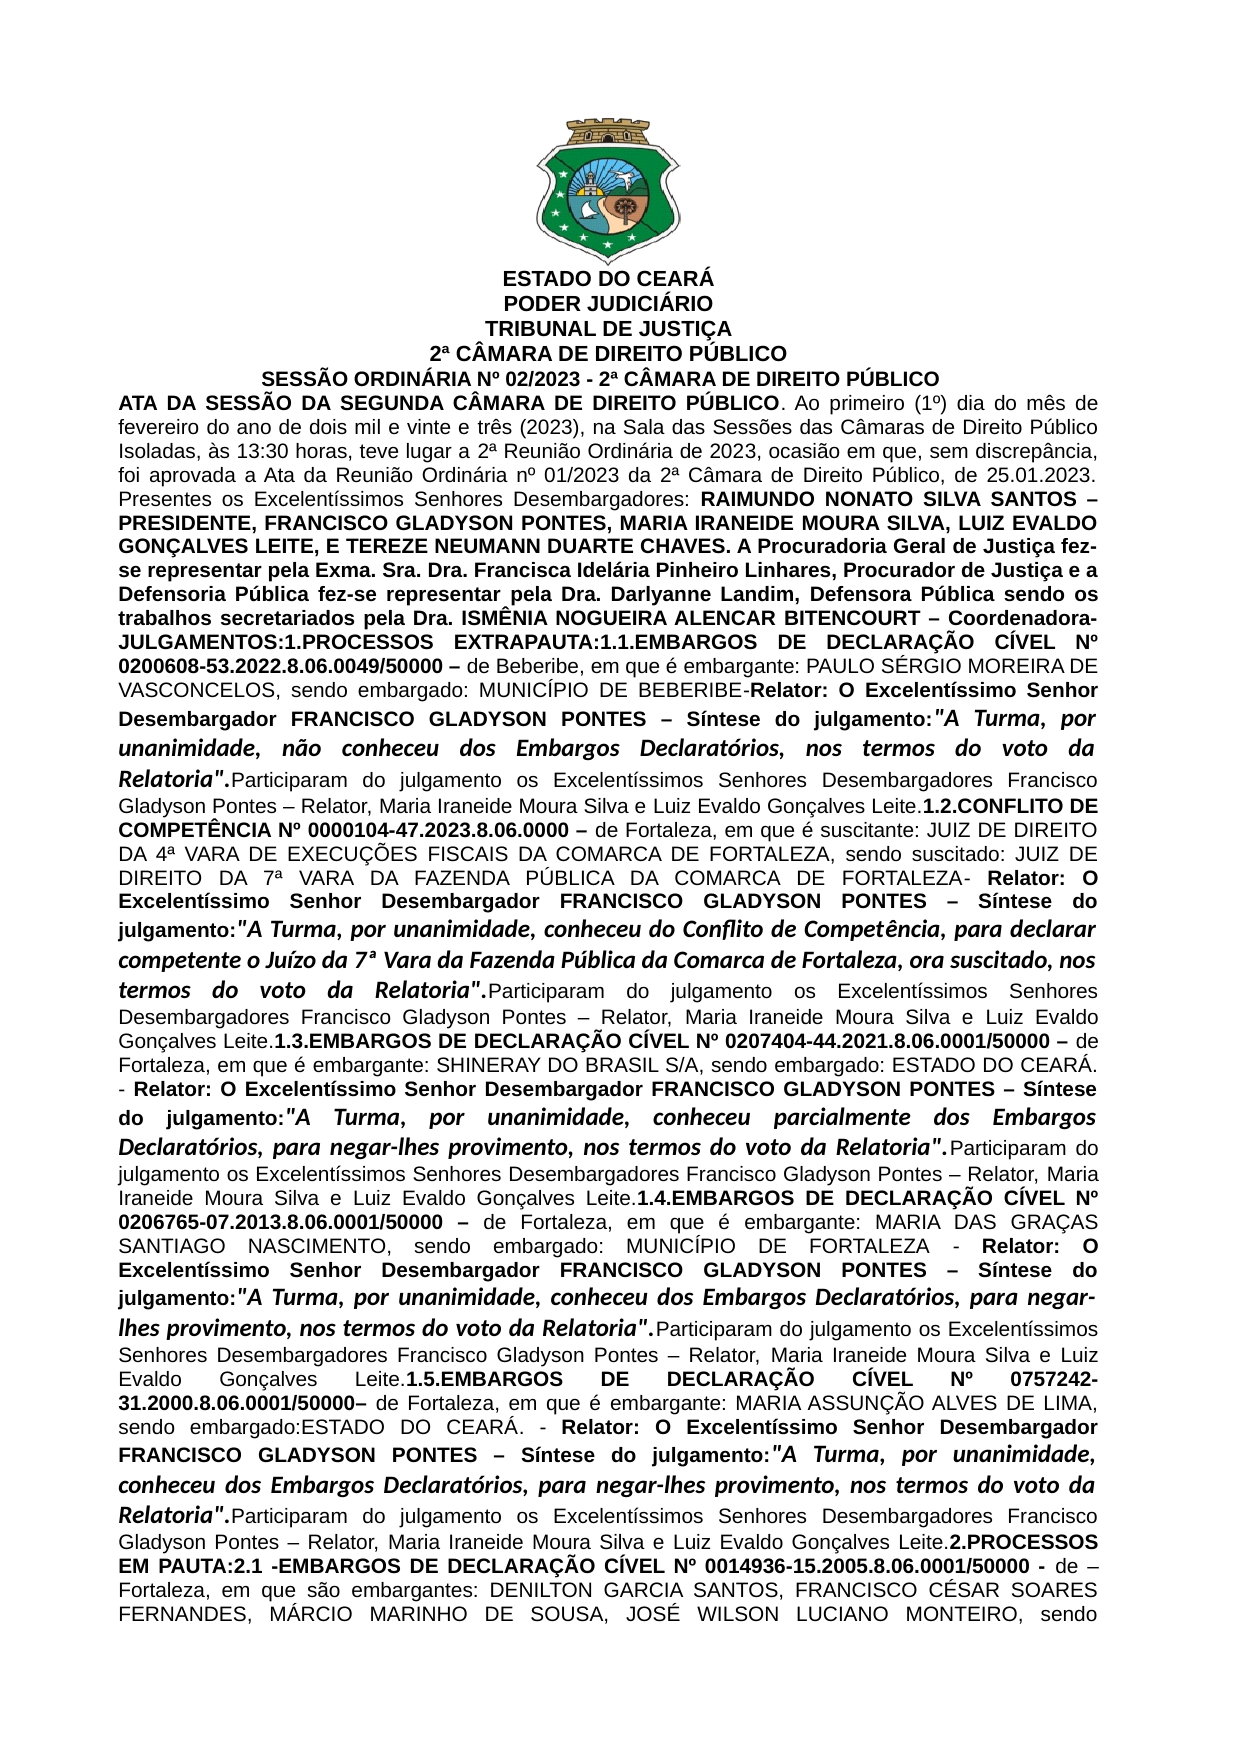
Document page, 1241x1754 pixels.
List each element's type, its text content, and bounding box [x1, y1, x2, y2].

text 2ª CÂMARA DE DIREITO PÚBLICO [118, 341, 1099, 367]
text SESSÃO ORDINÁRIA Nº 02/2023 - 2ª CÂMARA DE DIREITO PÚBLICO [118, 367, 1083, 391]
text ATA DA SESSÃO DA SEGUNDA CÂMARA DE DIREITO PÚBLICO. Ao primeiro (1º) dia do mês de fevereiro do ano de dois mil e vinte e três (2023), na Sala das Sessões das Câmaras de Direito Público Isoladas, às 13:30 horas, teve lugar a 2ª Reunião Ordinária de 2023, ocasião em que, sem discrepância, foi aprovada a Ata da Reunião Ordinária nº 01/2023 da 2ª Câmara de Direito Público, de 25.01.2023. Presentes os Excelentíssimos Senhores Desembargadores: RAIMUNDO NONATO SILVA SANTOS – PRESIDENTE, FRANCISCO GLADYSON PONTES, MARIA IRANEIDE MOURA SILVA, LUIZ EVALDO GONÇALVES LEITE, E TEREZE NEUMANN DUARTE CHAVES. A Procuradoria Geral de Justiça fez-se representar pela Exma. Sra. Dra. Francisca Idelária Pinheiro Linhares, Procurador de Justiça e a Defensoria Pública fez-se representar pela Dra. Darlyanne Landim, Defensora Pública sendo os trabalhos secretariados pela Dra. ISMÊNIA NOGUEIRA ALENCAR BITENCOURT – Coordenadora- JULGAMENTOS:1.PROCESSOS EXTRAPAUTA:1.1.EMBARGOS DE DECLARAÇÃO CÍVEL Nº 0200608-53.2022.8.06.0049/50000 – de Beberibe, em que é embargante: PAULO SÉRGIO MOREIRA DE VASCONCELOS, sendo embargado: MUNICÍPIO DE BEBERIBE-Relator: O Excelentíssimo Senhor Desembargador FRANCISCO GLADYSON PONTES – Síntese do julgamento:"A Turma, por unanimidade, não conheceu dos Embargos Declaratórios, nos termos do voto da Relatoria".Participaram do julgamento os Excelentíssimos Senhores Desembargadores Francisco Gladyson Pontes – Relator, Maria Iraneide Moura Silva e Luiz Evaldo Gonçalves Leite.1.2.CONFLITO DE COMPETÊNCIA Nº 0000104-47.2023.8.06.0000 – de Fortaleza, em que é suscitante: JUIZ DE DIREITO DA 4ª VARA DE EXECUÇÕES FISCAIS DA COMARCA DE FORTALEZA, sendo suscitado: JUIZ DE DIREITO DA 7ª VARA DA FAZENDA PÚBLICA DA COMARCA DE FORTALEZA- Relator: O Excelentíssimo Senhor Desembargador FRANCISCO GLADYSON PONTES – Síntese do julgamento:"A Turma, por unanimidade, conheceu do Conflito de Competência, para declarar competente o Juízo da 7ª Vara da Fazenda Pública da Comarca de Fortaleza, ora suscitado, nos termos do voto da Relatoria".Participaram do julgamento os Excelentíssimos Senhores Desembargadores Francisco Gladyson Pontes – Relator, Maria Iraneide Moura Silva e Luiz Evaldo Gonçalves Leite.1.3.EMBARGOS DE DECLARAÇÃO CÍVEL Nº 0207404-44.2021.8.06.0001/50000 – de Fortaleza, em que é embargante: SHINERAY DO BRASIL S/A, sendo embargado: ESTADO DO CEARÁ. - Relator: O Excelentíssimo Senhor Desembargador FRANCISCO GLADYSON PONTES – Síntese do julgamento:"A Turma, por unanimidade, conheceu parcialmente dos Embargos Declaratórios, para negar-lhes provimento, nos termos do voto da Relatoria".Participaram do julgamento os Excelentíssimos Senhores Desembargadores Francisco Gladyson Pontes – Relator, Maria Iraneide Moura Silva e Luiz Evaldo Gonçalves Leite.1.4.EMBARGOS DE DECLARAÇÃO CÍVEL Nº 0206765-07.2013.8.06.0001/50000 – de Fortaleza, em que é embargante: MARIA DAS GRAÇAS SANTIAGO NASCIMENTO, sendo embargado: MUNICÍPIO DE FORTALEZA - Relator: O Excelentíssimo Senhor Desembargador FRANCISCO GLADYSON PONTES – Síntese do julgamento:"A Turma, por unanimidade, conheceu dos Embargos Declaratórios, para negar-lhes provimento, nos termos do voto da Relatoria".Participaram do julgamento os Excelentíssimos Senhores Desembargadores Francisco Gladyson Pontes – Relator, Maria Iraneide Moura Silva e Luiz Evaldo Gonçalves Leite.1.5.EMBARGOS DE DECLARAÇÃO CÍVEL Nº 0757242-31.2000.8.06.0001/50000– de Fortaleza, em que é embargante: MARIA ASSUNÇÃO ALVES DE LIMA, sendo embargado:ESTADO DO CEARÁ. - Relator: O Excelentíssimo Senhor Desembargador FRANCISCO GLADYSON PONTES – Síntese do julgamento:"A Turma, por unanimidade, conheceu dos Embargos Declaratórios, para negar-lhes provimento, nos termos do voto da Relatoria".Participaram do julgamento os Excelentíssimos Senhores Desembargadores Francisco Gladyson Pontes – Relator, Maria Iraneide Moura Silva e Luiz Evaldo Gonçalves Leite.2.PROCESSOS EM PAUTA:2.1 -EMBARGOS DE DECLARAÇÃO CÍVEL Nº 0014936-15.2005.8.06.0001/50000 - de – Fortaleza, em que são embargantes: DENILTON GARCIA SANTOS, FRANCISCO CÉSAR SOARES FERNANDES, MÁRCIO MARINHO DE SOUSA, JOSÉ WILSON LUCIANO MONTEIRO, sendo [118, 391, 1099, 1626]
text TRIBUNAL DE JUSTIÇA [118, 316, 1099, 341]
text ESTADO DO CEARÁ [118, 266, 1099, 291]
text PODER JUDICIÁRIO [118, 291, 1099, 316]
